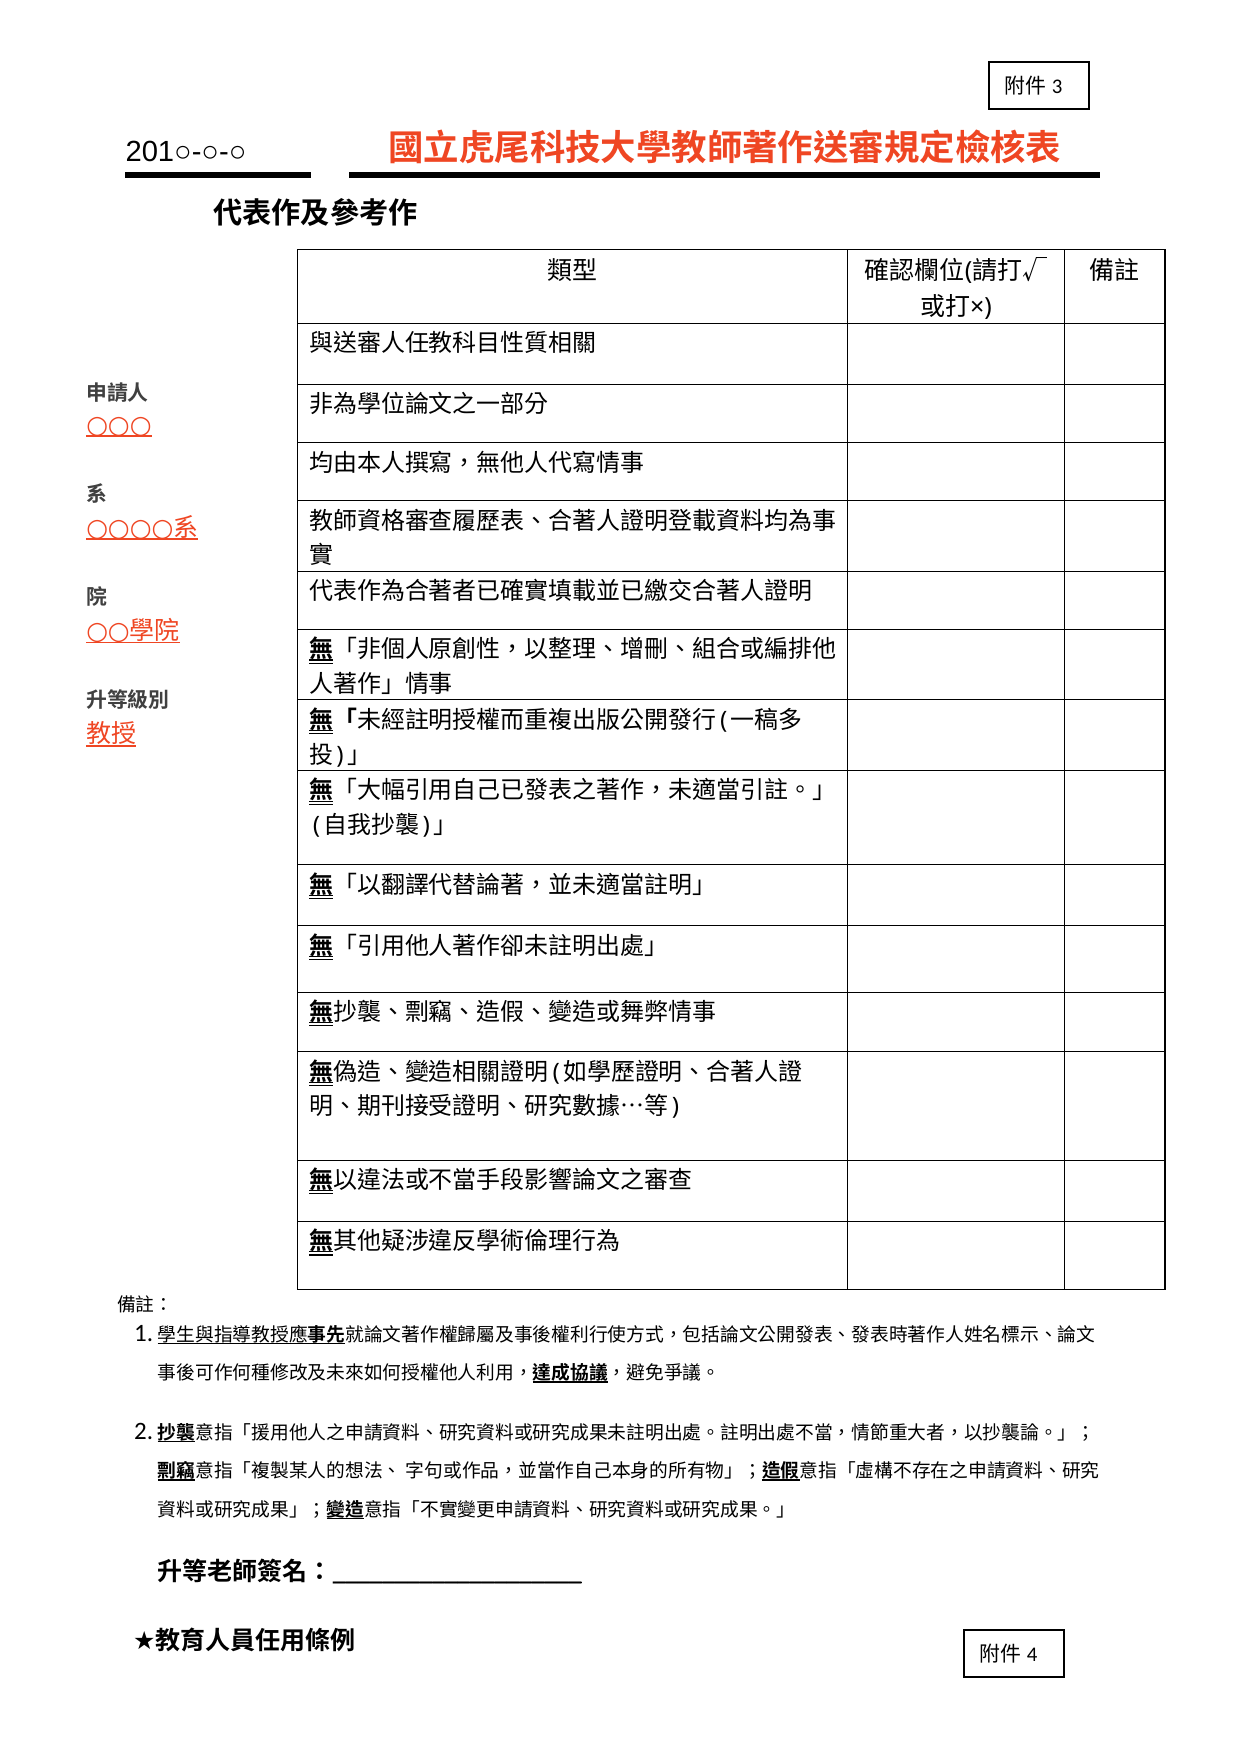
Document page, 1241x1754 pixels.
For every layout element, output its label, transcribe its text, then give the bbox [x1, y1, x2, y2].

table_cell 非為學位論文之一部分 [298, 385, 847, 442]
subtitle [86, 647, 244, 684]
table_cell [848, 1222, 1064, 1288]
text ★教育人員任用條例 [133, 1620, 1107, 1657]
table_cell [1065, 501, 1164, 571]
table_cell [848, 993, 1064, 1051]
table_cell 與送審人任教科目性質相關 [298, 324, 847, 384]
table_cell 無抄襲、剽竊、造假、變造或舞弊情事 [298, 993, 847, 1051]
table_cell [125, 172, 311, 178]
text ○○○○系 [86, 507, 244, 543]
table_cell [848, 771, 1064, 864]
table_cell 教師資格審查履歷表、合著人證明登載資料均為事實 [298, 501, 309, 571]
text 教授 [86, 714, 244, 750]
text ○○○ [86, 406, 244, 440]
table_cell [848, 1161, 1064, 1221]
table_cell [848, 572, 1064, 629]
table_cell [848, 385, 1064, 442]
table_cell [1065, 926, 1164, 992]
table_cell [1065, 324, 1164, 384]
subtitle 代表作及參考作 [145, 190, 1107, 232]
table_cell [1065, 1052, 1164, 1160]
table_cell [848, 1052, 1064, 1160]
table_cell [1065, 771, 1164, 864]
table_cell [349, 172, 1100, 178]
table_cell [1065, 993, 1164, 1051]
table_cell [1065, 385, 1164, 442]
table_cell [848, 865, 1064, 925]
table_cell [1065, 443, 1164, 500]
table_cell [1065, 1222, 1164, 1288]
list 學生與指導教授應事先就論文著作權歸屬及事後權利行使方式，包括論文公開發表、發表時著作人姓名標示、論文事後可作何種修改及未來如何授權他人利用，達成協議，避免爭議。 [134, 1317, 1107, 1385]
table_cell 代表作為合著者已確實填載並已繳交合著人證明 [298, 572, 847, 629]
table_cell [848, 700, 1064, 770]
subtitle [86, 750, 244, 938]
table_cell [848, 630, 1064, 699]
table_cell [311, 172, 349, 178]
table_cell 無「以翻譯代替論著，並未適當註明」 [298, 865, 847, 925]
subtitle [86, 440, 244, 477]
table_header [311, 120, 349, 172]
list 抄襲意指「援用他人之申請資料、研究資料或研究成果未註明出處。註明出處不當，情節重大者，以抄襲論。」；剽竊意指「複製某人的想法、 字句或作品，並當作自己本身的所有物」；造假意指「虛構不存在之申請資料、研究資料或研究成果」；變造意指「不實變更申請資料、研究資料或研究成果。」 [134, 1415, 1107, 1521]
text 備註： [117, 1289, 1107, 1317]
table_cell 無偽造、變造相關證明(如學歷證明、合著人證明、期刊接受證明、研究數據…等) [298, 1052, 847, 1160]
text 升等級別 [86, 684, 244, 714]
table_cell 無其他疑涉違反學術倫理行為 [298, 1222, 847, 1288]
table_cell 無「引用他人著作卻未註明出處」 [298, 926, 847, 992]
table_cell [1065, 1161, 1164, 1221]
table_cell 均由本人撰寫，無他人代寫情事 [298, 443, 847, 500]
table_cell 無「未經註明授權而重複出版公開發行(一稿多投)」 [298, 700, 309, 770]
table_cell [1065, 572, 1164, 629]
table_cell [848, 324, 1064, 384]
subtitle [86, 343, 244, 376]
table_cell 無「非個人原創性，以整理、增刪、組合或編排他人著作」情事 [298, 630, 309, 699]
text 申請人 [86, 376, 244, 406]
table_cell 無「非個人原創性，以整理、增刪、組合或編排他人著作」情事 [836, 630, 847, 699]
table_header 201○-○-○ [125, 120, 311, 172]
table_cell 無「未經註明授權而重複出版公開發行(一稿多投)」 [836, 700, 847, 770]
table_header 備註 [1065, 250, 1164, 323]
table_header 確認欄位(請打√或打×) [848, 250, 1064, 323]
table_cell [1065, 630, 1164, 699]
table_header 國立虎尾科技大學教師著作送審規定檢核表 [349, 120, 1100, 172]
table_header 類型 [298, 250, 847, 323]
text 升等老師簽名：____________________ [158, 1551, 1107, 1587]
table_cell [848, 443, 1064, 500]
table_cell [848, 926, 1064, 992]
text 系 [86, 477, 244, 507]
text ○○學院 [86, 611, 244, 647]
table_cell [1065, 865, 1164, 925]
subtitle [86, 543, 244, 580]
table_cell 教師資格審查履歷表、合著人證明登載資料均為事實 [836, 501, 847, 571]
table_cell [848, 501, 1064, 571]
table_cell 無以違法或不當手段影響論文之審查 [298, 1161, 847, 1221]
table_cell 無「大幅引用自己已發表之著作，未適當引註。」 (自我抄襲)」 [298, 771, 847, 864]
table_cell [1065, 700, 1164, 770]
text 院 [86, 580, 244, 611]
